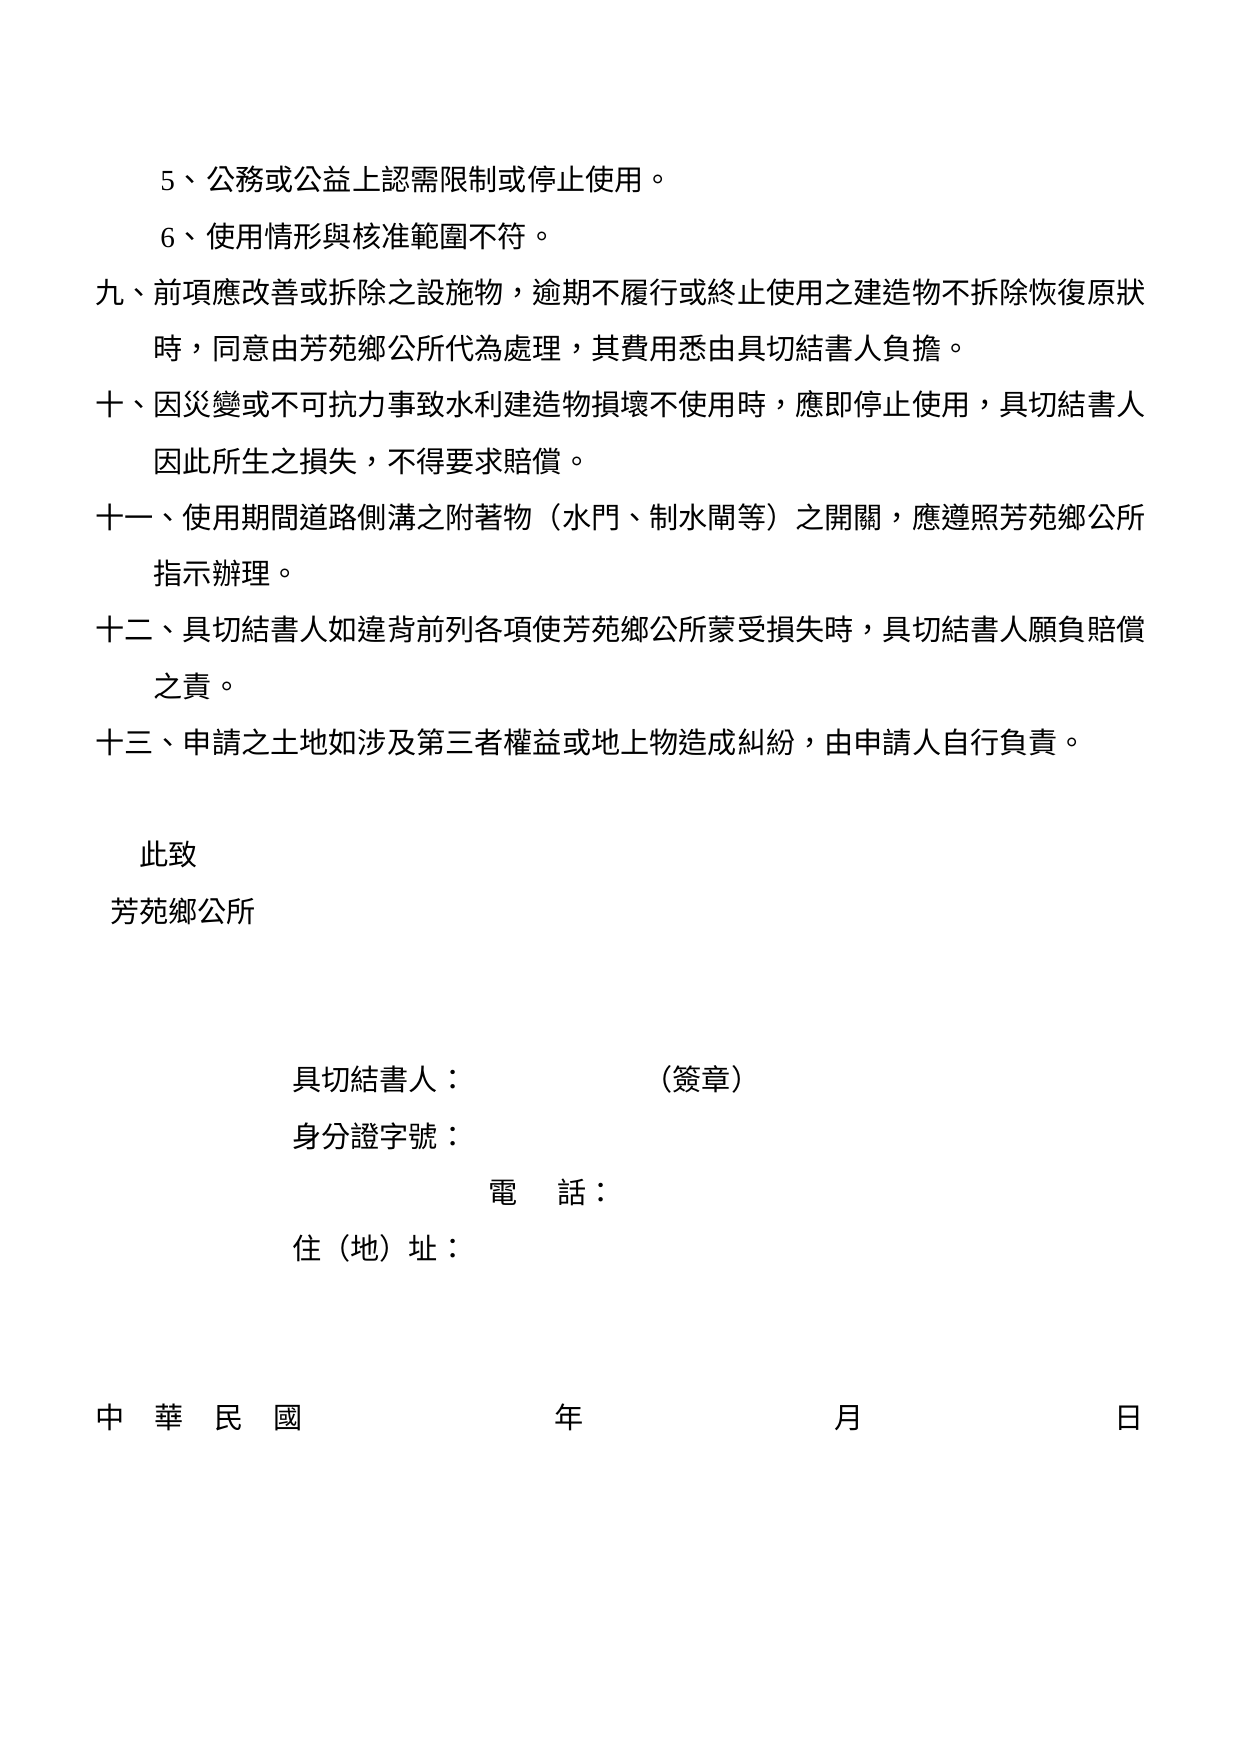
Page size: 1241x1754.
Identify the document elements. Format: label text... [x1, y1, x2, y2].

text 芳苑鄉公所 [95, 877, 1145, 933]
list 使用情形與核准範圍不符。 [160, 202, 1145, 258]
text 電 話： [153, 1158, 1145, 1214]
text 身分證字號： [95, 1102, 1145, 1158]
text 此致 [95, 821, 1145, 877]
list 公務或公益上認需限制或停止使用。 [160, 146, 1145, 202]
text 十三、申請之土地如涉及第三者權益或地上物造成糾紛，由申請人自行負責。 [95, 708, 1145, 764]
text 九、前項應改善或拆除之設施物，逾期不履行或終止使用之建造物不拆除恢復原狀時，同意由芳苑鄉公所代為處理，其費用悉由具切結書人負擔。 [95, 258, 1145, 371]
text 住（地）址： [95, 1214, 1145, 1271]
text 十一、使用期間道路側溝之附著物（水門、制水閘等）之開關，應遵照芳苑鄉公所指示辦理。 [95, 483, 1145, 596]
text 十、因災變或不可抗力事致水利建造物損壞不使用時，應即停止使用，具切結書人因此所生之損失，不得要求賠償。 [95, 371, 1145, 483]
text 中華民國 年 月 日 [95, 1383, 1145, 1439]
text 十二、具切結書人如違背前列各項使芳苑鄉公所蒙受損失時，具切結書人願負賠償之責。 [95, 596, 1145, 708]
text 具切結書人： （簽章） [95, 1046, 1145, 1102]
